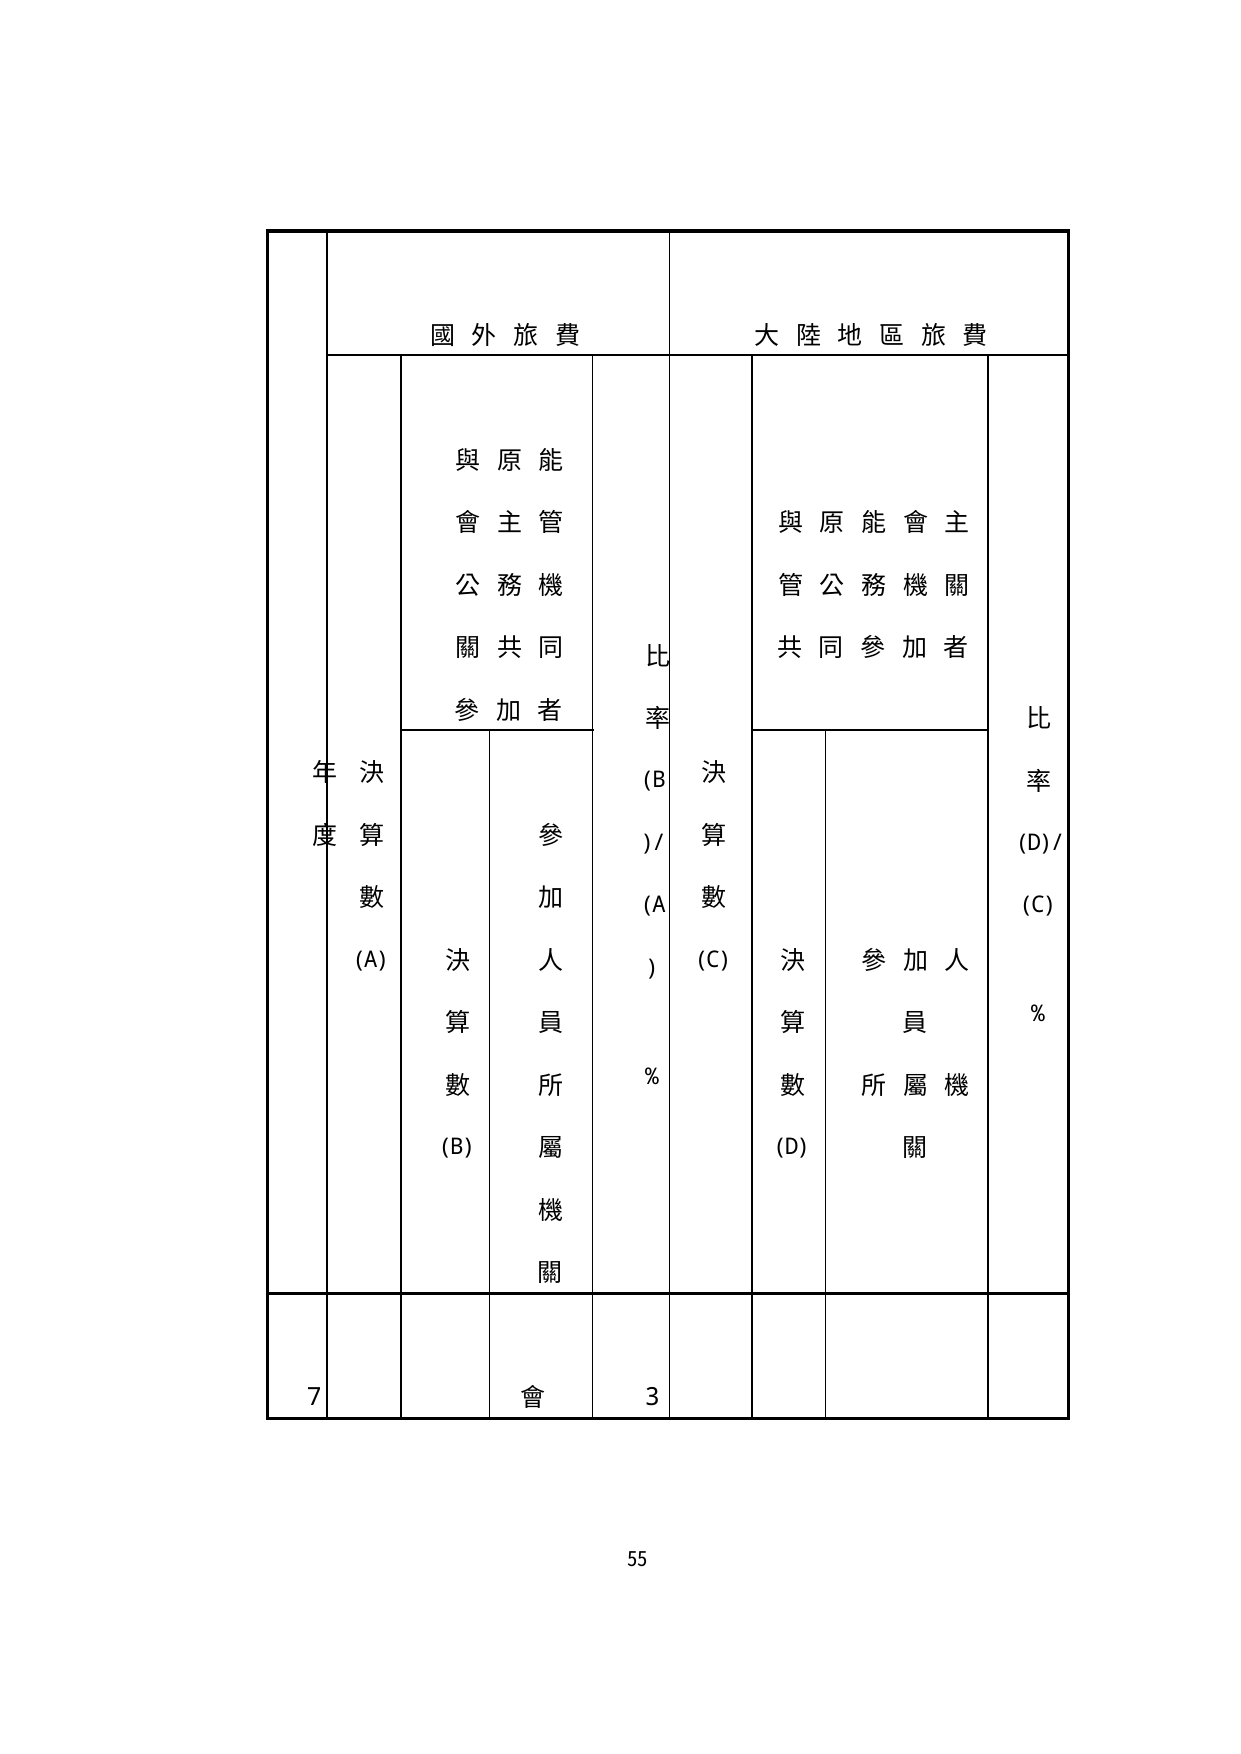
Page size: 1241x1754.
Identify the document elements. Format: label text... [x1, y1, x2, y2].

table_cell 3 [593, 1295, 669, 1417]
table_cell 會 [490, 1295, 592, 1417]
table_cell 與原能會主管公務機關共同參加者 [753, 356, 987, 729]
table_cell [989, 1295, 1067, 1417]
table_header 年度 [269, 233, 326, 1292]
table_cell 與原能會主管公務機關共同參加者 [402, 356, 592, 729]
table_cell 參加人員所屬機關 [490, 731, 592, 1292]
table_cell [753, 1295, 825, 1417]
table_cell 比率(B)/(A) % [593, 356, 669, 1292]
table_cell 決算數(B) [402, 731, 489, 1292]
table_header 國外旅費 [328, 233, 669, 354]
table_cell - [826, 1295, 987, 1417]
table_cell 7 [269, 1295, 326, 1417]
table_cell 決算數(C) [670, 356, 751, 1292]
table_cell 比率(D)/(C) % [989, 356, 1067, 1292]
table_cell [402, 1295, 489, 1417]
table_header 大陸地區旅費 [670, 233, 1067, 354]
table_cell [328, 1295, 400, 1417]
table_cell 決算數(D) [753, 731, 825, 1292]
table_cell 決算數(A) [328, 356, 400, 1292]
table_cell 參加人員 所屬機關 [826, 731, 987, 1292]
table_cell [670, 1295, 751, 1417]
